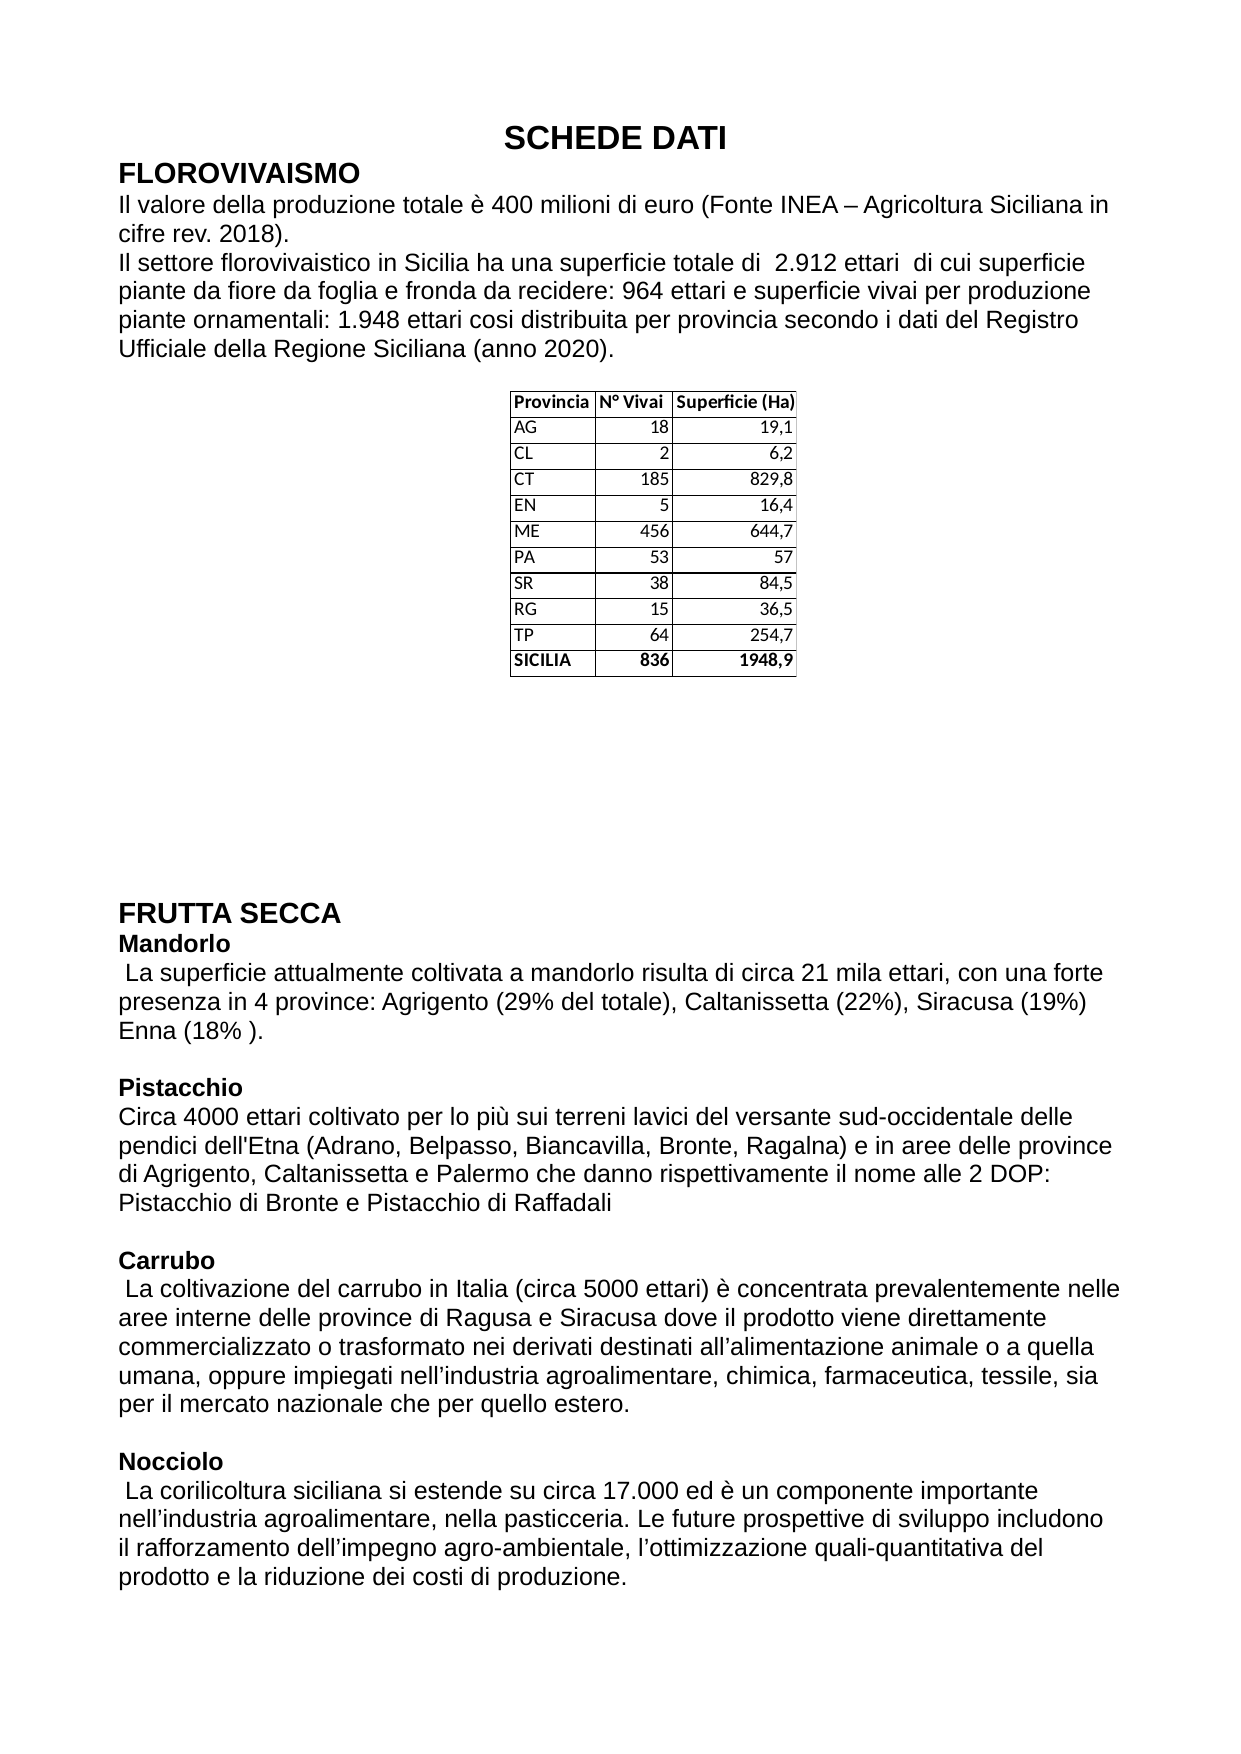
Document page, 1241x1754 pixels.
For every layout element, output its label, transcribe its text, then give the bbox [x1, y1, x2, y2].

text Il valore della produzione totale è 400 milioni di euro (Fonte INEA – Agricoltura Siciliana in cifre rev. 2018). [118, 190, 1122, 248]
text Carrubo La coltivazione del carrubo in Italia (circa 5000 ettari) è concentrata prevalentemente nelle aree interne delle province di Ragusa e Siracusa dove il prodotto viene direttamente commercializzato o trasformato nei derivati destinati all’alimentazione animale o a quella umana, oppure impiegati nell’industria agroalimentare, chimica, farmaceutica, tessile, sia per il mercato nazionale che per quello estero. [118, 1246, 1122, 1418]
text Mandorlo La superficie attualmente coltivata a mandorlo risulta di circa 21 mila ettari, con una forte presenza in 4 province: Agrigento (29% del totale), Caltanissetta (22%), Siracusa (19%) Enna (18% ). [118, 929, 1122, 1044]
text Il settore florovivaistico in Sicilia ha una superficie totale di 2.912 ettari di cui superficie piante da fiore da foglia e fronda da recidere: 964 ettari e superficie vivai per produzione piante ornamentali: 1.948 ettari cosi distribuita per provincia secondo i dati del Registro Ufficiale della Regione Siciliana (anno 2020). [118, 248, 1122, 363]
text La corilicoltura siciliana si estende su circa 17.000 ed è un componente importante nell’industria agroalimentare, nella pasticceria. Le future prospettive di sviluppo includono il rafforzamento dell’impegno agro-ambientale, l’ottimizzazione quali-quantitativa del prodotto e la riduzione dei costi di produzione. [118, 1476, 1122, 1591]
text SCHEDE DATI [118, 118, 1122, 157]
text Pistacchio Circa 4000 ettari coltivato per lo più sui terreni lavici del versante sud-occidentale delle pendici dell'Etna (Adrano, Belpasso, Biancavilla, Bronte, Ragalna) e in aree delle province di Agrigento, Caltanissetta e Palermo che danno rispettivamente il nome alle 2 DOP: Pistacchio di Bronte e Pistacchio di Raffadali [118, 1073, 1122, 1217]
text FLOROVIVAISMO [118, 157, 1122, 190]
text Nocciolo [118, 1447, 1122, 1476]
text FRUTTA SECCA [118, 896, 1122, 929]
